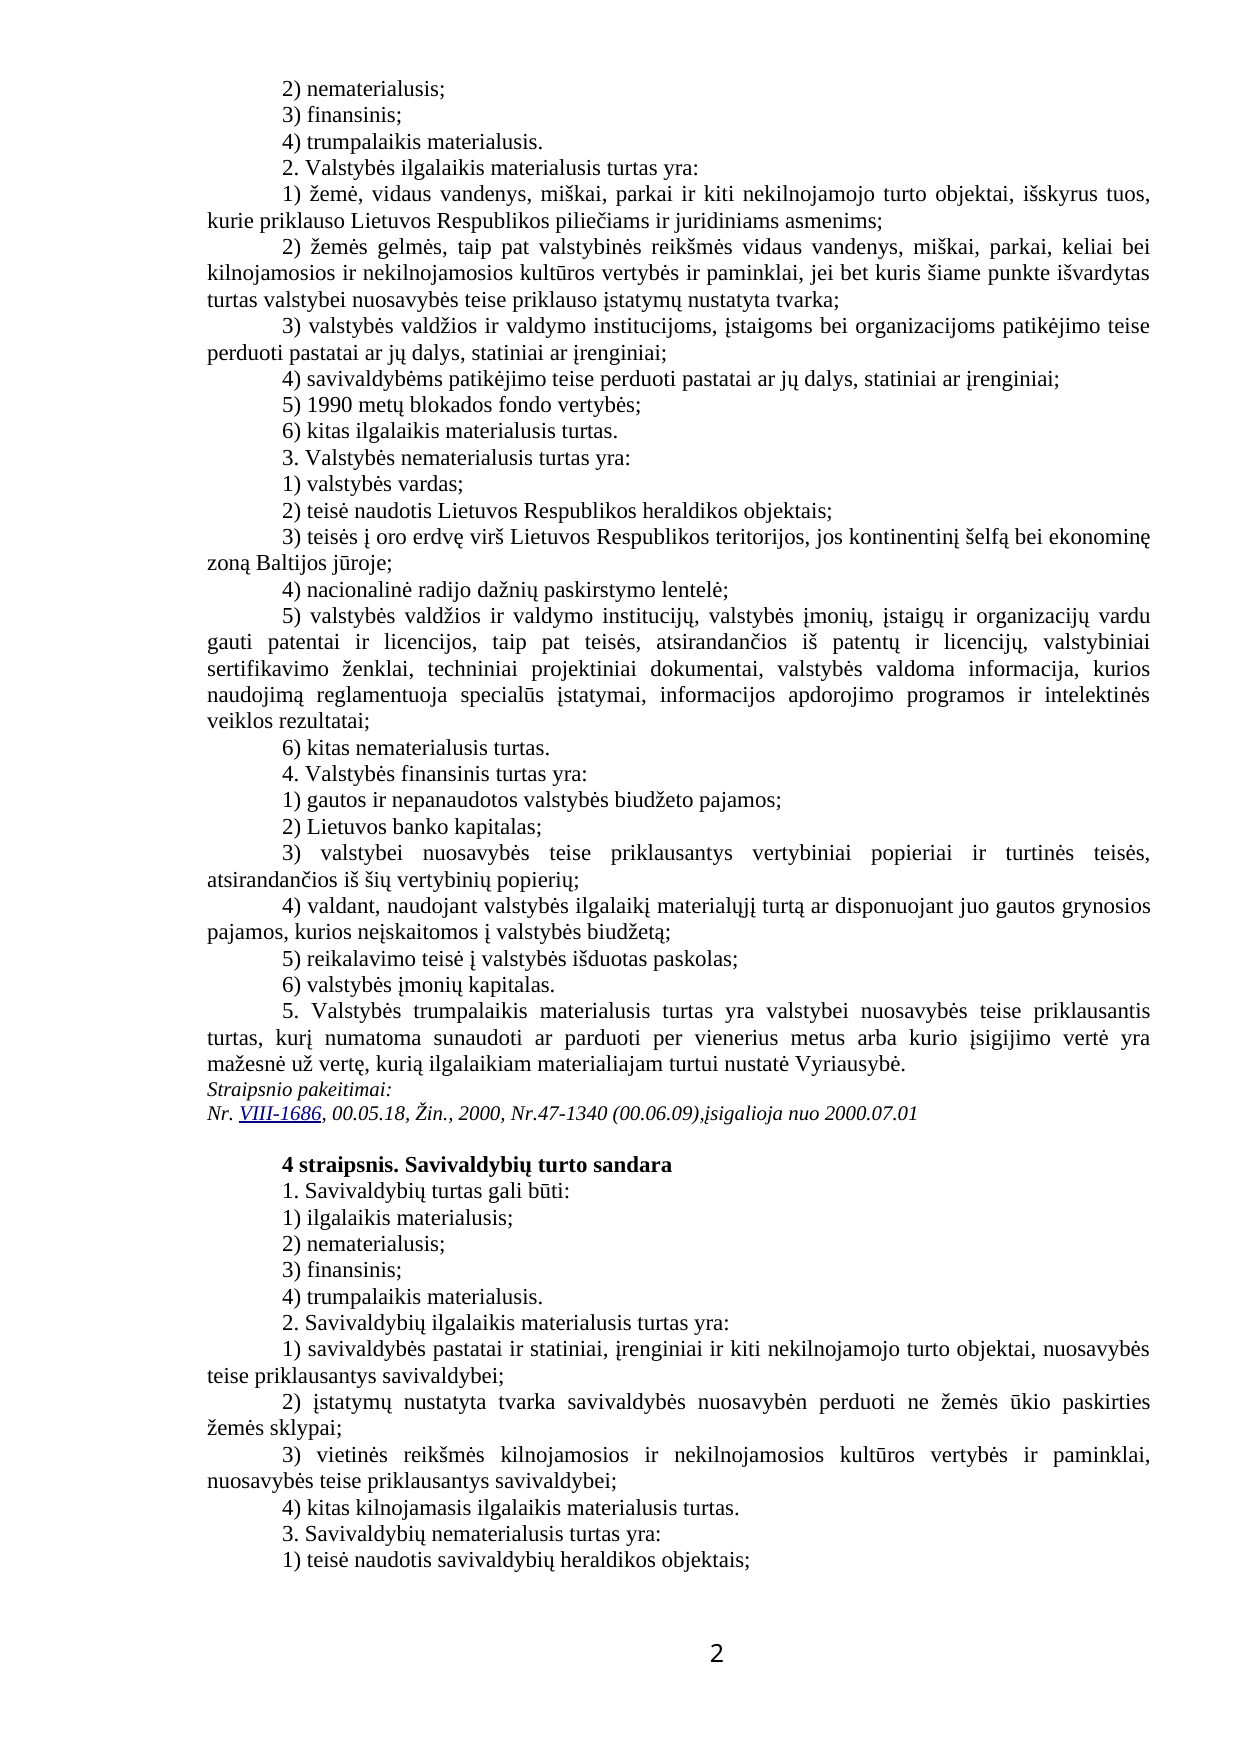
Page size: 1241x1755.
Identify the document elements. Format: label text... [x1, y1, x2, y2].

text 4) trumpalaikis materialusis. [207, 128, 1152, 154]
text 3) valstybės valdžios ir valdymo institucijoms, įstaigoms bei organizacijoms patikėjimo teise perduoti pastatai ar jų dalys, statiniai ar įrenginiai; [207, 312, 1152, 365]
text 4) valdant, naudojant valstybės ilgalaikį materialųjį turtą ar disponuojant juo gautos grynosios pajamos, kurios neįskaitomos į valstybės biudžetą; [207, 892, 1152, 945]
text 2) žemės gelmės, taip pat valstybinės reikšmės vidaus vandenys, miškai, parkai, keliai bei kilnojamosios ir nekilnojamosios kultūros vertybės ir paminklai, jei bet kuris šiame punkte išvardytas turtas valstybei nuosavybės teise priklauso įstatymų nustatyta tvarka; [207, 233, 1152, 312]
text 6) kitas ilgalaikis materialusis turtas. [207, 418, 1152, 444]
text Nr. VIII-1686, 00.05.18, Žin., 2000, Nr.47-1340 (00.06.09),įsigalioja nuo 2000.07.01 [207, 1101, 1152, 1124]
text 1) savivaldybės pastatai ir statiniai, įrenginiai ir kiti nekilnojamojo turto objektai, nuosavybės teise priklausantys savivaldybei; [207, 1335, 1152, 1388]
text 3) vietinės reikšmės kilnojamosios ir nekilnojamosios kultūros vertybės ir paminklai, nuosavybės teise priklausantys savivaldybei; [207, 1441, 1152, 1493]
text 2. Savivaldybių ilgalaikis materialusis turtas yra: [207, 1309, 1152, 1335]
text 1) žemė, vidaus vandenys, miškai, parkai ir kiti nekilnojamojo turto objektai, išskyrus tuos, kurie priklauso Lietuvos Respublikos piliečiams ir juridiniams asmenims; [207, 180, 1152, 233]
text 2) nematerialusis; [207, 75, 1152, 101]
text 4 straipsnis. Savivaldybių turto sandara [207, 1151, 1152, 1177]
text 3) finansinis; [207, 1256, 1152, 1283]
text 1) ilgalaikis materialusis; [207, 1204, 1152, 1230]
text 1. Savivaldybių turtas gali būti: [207, 1177, 1152, 1204]
text 2. Valstybės ilgalaikis materialusis turtas yra: [207, 154, 1152, 180]
text 3) teisės į oro erdvę virš Lietuvos Respublikos teritorijos, jos kontinentinį šelfą bei ekonominę zoną Baltijos jūroje; [207, 523, 1152, 576]
text 5. Valstybės trumpalaikis materialusis turtas yra valstybei nuosavybės teise priklausantis turtas, kurį numatoma sunaudoti ar parduoti per vienerius metus arba kurio įsigijimo vertė yra mažesnė už vertę, kurią ilgalaikiam materialiajam turtui nustatė Vyriausybė. [207, 997, 1152, 1076]
text 6) valstybės įmonių kapitalas. [207, 971, 1152, 997]
text 4) trumpalaikis materialusis. [207, 1283, 1152, 1309]
text 3. Savivaldybių nematerialusis turtas yra: [207, 1520, 1152, 1546]
text 4. Valstybės finansinis turtas yra: [207, 760, 1152, 787]
text 1) gautos ir nepanaudotos valstybės biudžeto pajamos; [207, 787, 1152, 813]
text 1) teisė naudotis savivaldybių heraldikos objektais; [207, 1546, 1152, 1573]
text 4) savivaldybėms patikėjimo teise perduoti pastatai ar jų dalys, statiniai ar įrenginiai; [207, 365, 1152, 391]
text 4) kitas kilnojamasis ilgalaikis materialusis turtas. [207, 1493, 1152, 1520]
text 1) valstybės vardas; [207, 470, 1152, 497]
text 3. Valstybės nematerialusis turtas yra: [207, 444, 1152, 470]
text 2) nematerialusis; [207, 1230, 1152, 1256]
text 6) kitas nematerialusis turtas. [207, 734, 1152, 760]
text 5) 1990 metų blokados fondo vertybės; [207, 391, 1152, 418]
text 2) įstatymų nustatyta tvarka savivaldybės nuosavybėn perduoti ne žemės ūkio paskirties žemės sklypai; [207, 1388, 1152, 1441]
text 5) valstybės valdžios ir valdymo institucijų, valstybės įmonių, įstaigų ir organizacijų vardu gauti patentai ir licencijos, taip pat teisės, atsirandančios iš patentų ir licencijų, valstybiniai sertifikavimo ženklai, techniniai projektiniai dokumentai, valstybės valdoma informacija, kurios naudojimą reglamentuoja specialūs įstatymai, informacijos apdorojimo programos ir intelektinės veiklos rezultatai; [207, 602, 1152, 734]
text 3) finansinis; [207, 101, 1152, 128]
text 4) nacionalinė radijo dažnių paskirstymo lentelė; [207, 576, 1152, 602]
text 2) teisė naudotis Lietuvos Respublikos heraldikos objektais; [207, 497, 1152, 523]
text 3) valstybei nuosavybės teise priklausantys vertybiniai popieriai ir turtinės teisės, atsirandančios iš šių vertybinių popierių; [207, 839, 1152, 892]
text 5) reikalavimo teisė į valstybės išduotas paskolas; [207, 945, 1152, 971]
text Straipsnio pakeitimai: [207, 1076, 1152, 1101]
text 2) Lietuvos banko kapitalas; [207, 813, 1152, 839]
